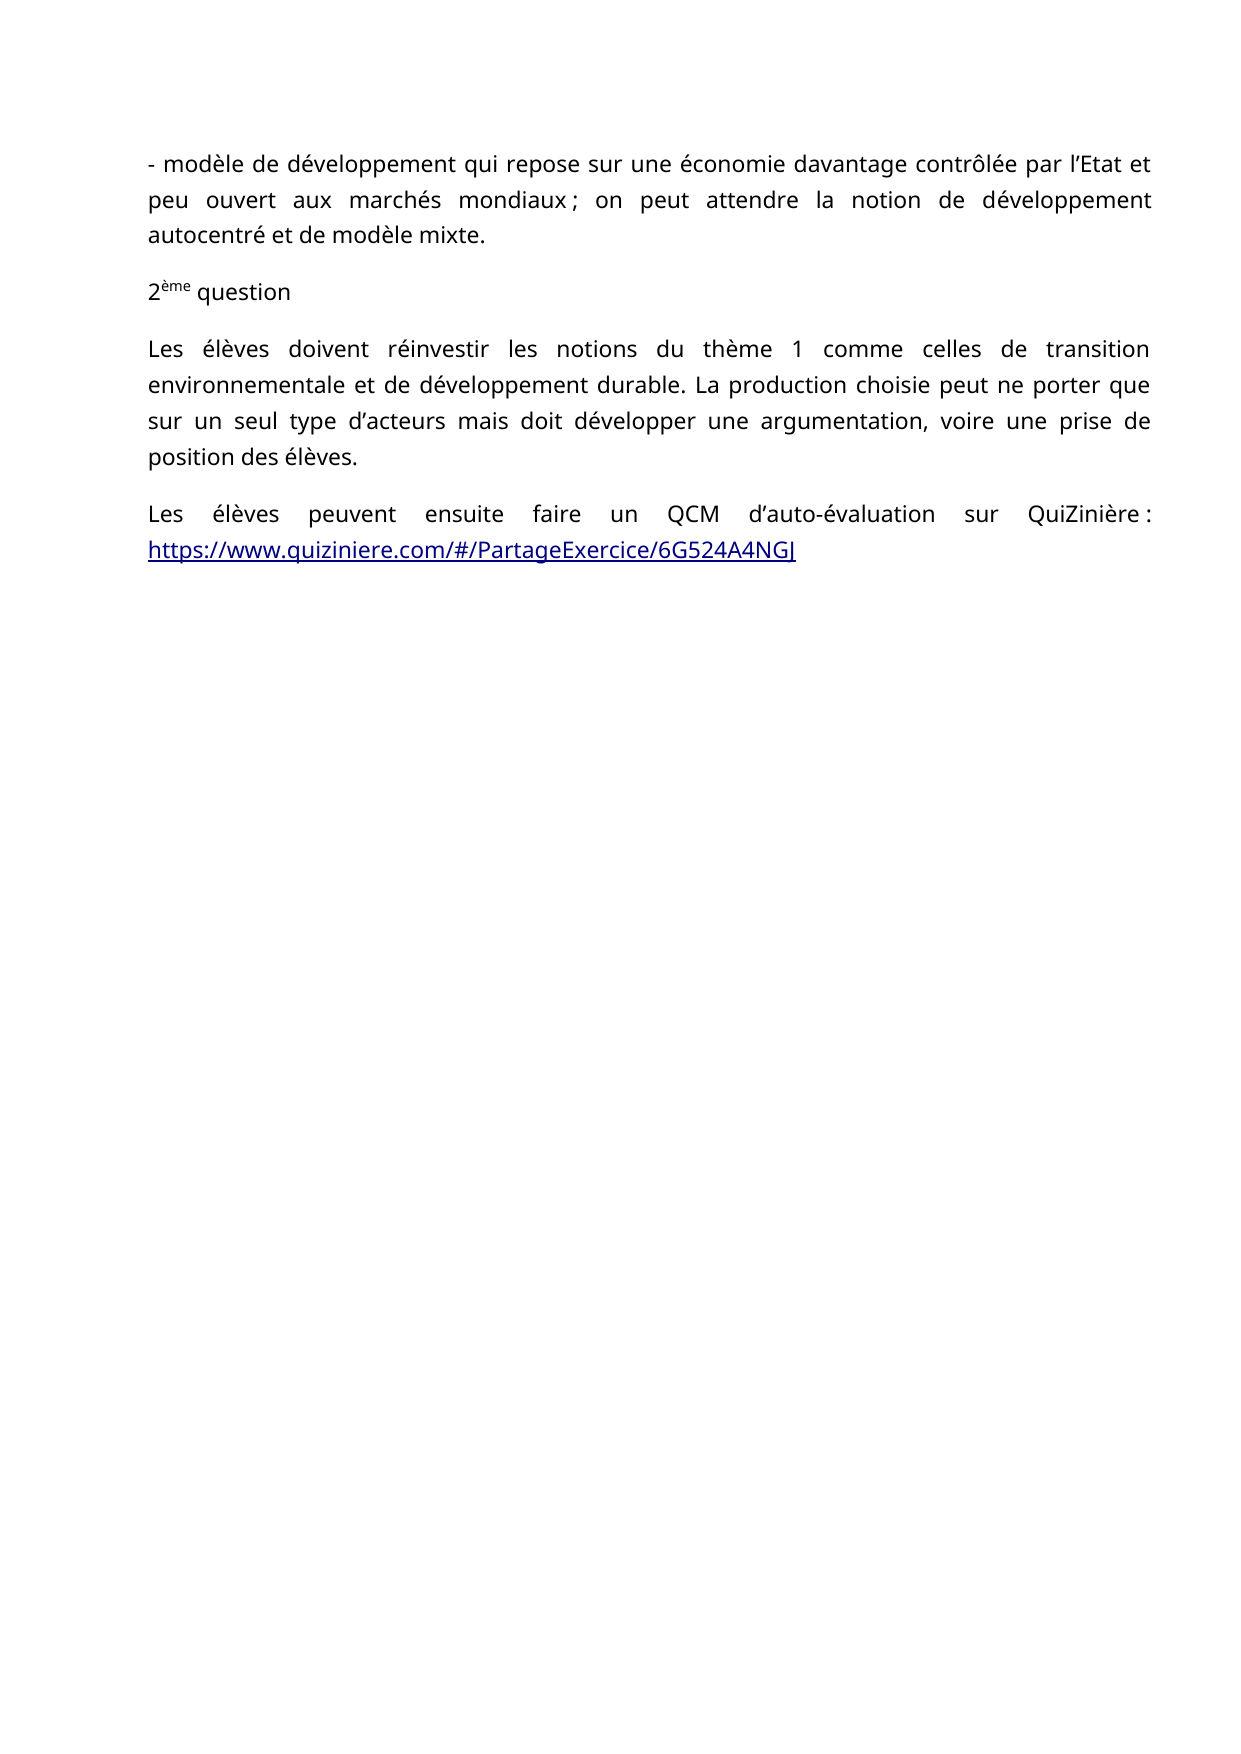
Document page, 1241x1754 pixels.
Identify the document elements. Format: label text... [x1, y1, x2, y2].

text Les élèves doivent réinvestir les notions du thème 1 comme celles de transition environnementale et de développement durable. La production choisie peut ne porter que sur un seul type d’acteurs mais doit développer une argumentation, voire une prise de position des élèves. [148, 333, 1152, 472]
text 2ème question [148, 276, 1152, 307]
text - modèle de développement qui repose sur une économie davantage contrôlée par l’Etat et peu ouvert aux marchés mondiaux ; on peut attendre la notion de développement autocentré et de modèle mixte. [148, 148, 1152, 251]
text Les élèves peuvent ensuite faire un QCM d’auto-évaluation sur QuiZinière : https://www.quiziniere.com/#/PartageExercice/6G524A4NGJ [148, 498, 1152, 565]
